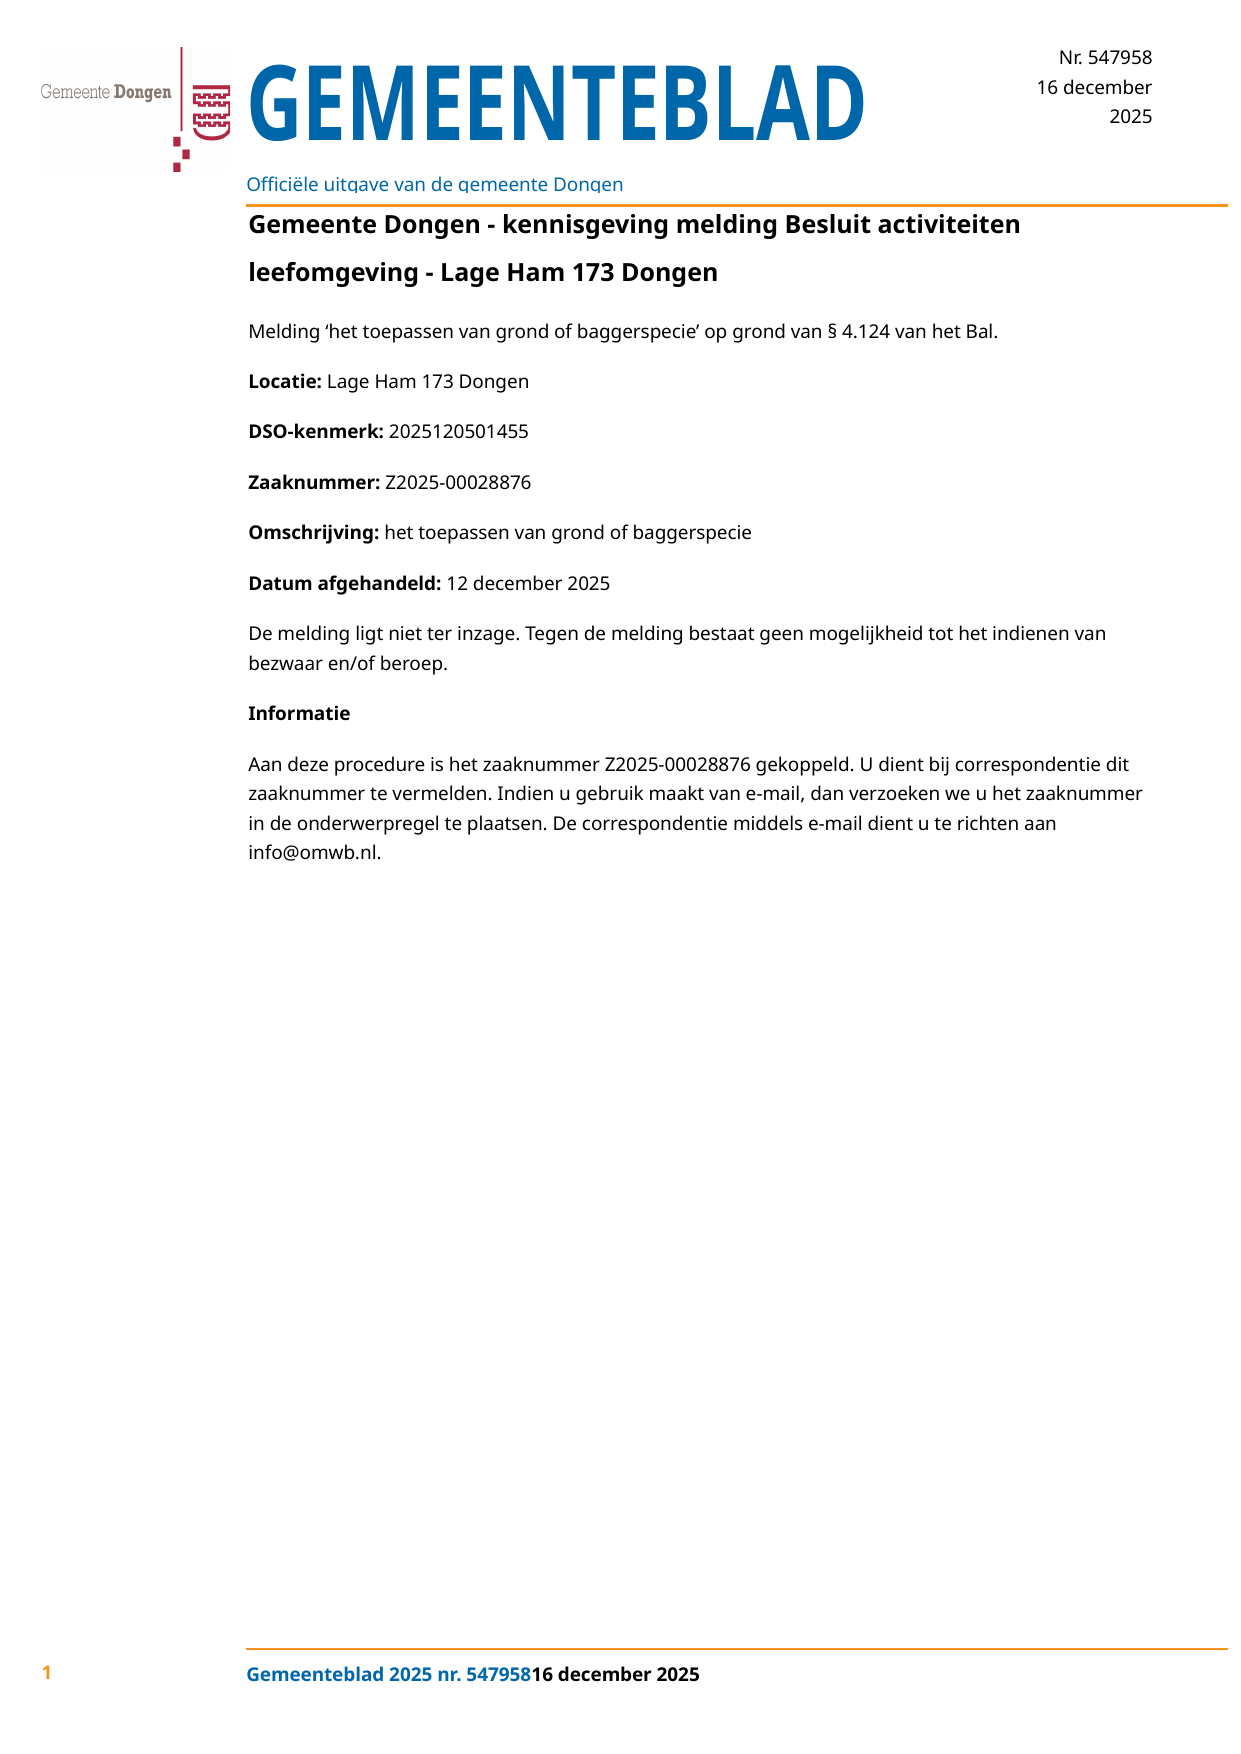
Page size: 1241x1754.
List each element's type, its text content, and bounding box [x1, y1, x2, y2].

text Gemeente Dongen - kennisgeving melding Besluit activiteiten leefomgeving - Lage Ham 173 Dongen [248, 207, 1152, 288]
text Datum afgehandeld: 12 december 2025 [248, 570, 1152, 596]
text Aan deze procedure is het zaaknummer Z2025-00028876 gekoppeld. U dient bij correspondentie dit zaaknummer te vermelden. Indien u gebruik maakt van e-mail, dan verzoeken we u het zaaknummer in de onderwerpregel te plaatsen. De correspondentie middels e-mail dient u te richten aan info@omwb.nl. [248, 751, 1152, 865]
text Omschrijving: het toepassen van grond of baggerspecie [248, 519, 1152, 545]
text Locatie: Lage Ham 173 Dongen [248, 368, 1152, 394]
text De melding ligt niet ter inzage. Tegen de melding bestaat geen mogelijkheid tot het indienen van bezwaar en/of beroep. [248, 620, 1152, 676]
picture [41, 47, 231, 172]
text Informatie [248, 700, 1152, 726]
text DSO-kenmerk: 2025120501455 [248, 419, 1152, 444]
text Melding ‘het toepassen van grond of baggerspecie’ op grond van § 4.124 van het Bal. [248, 318, 1152, 344]
text Zaaknummer: Z2025-00028876 [248, 469, 1152, 495]
